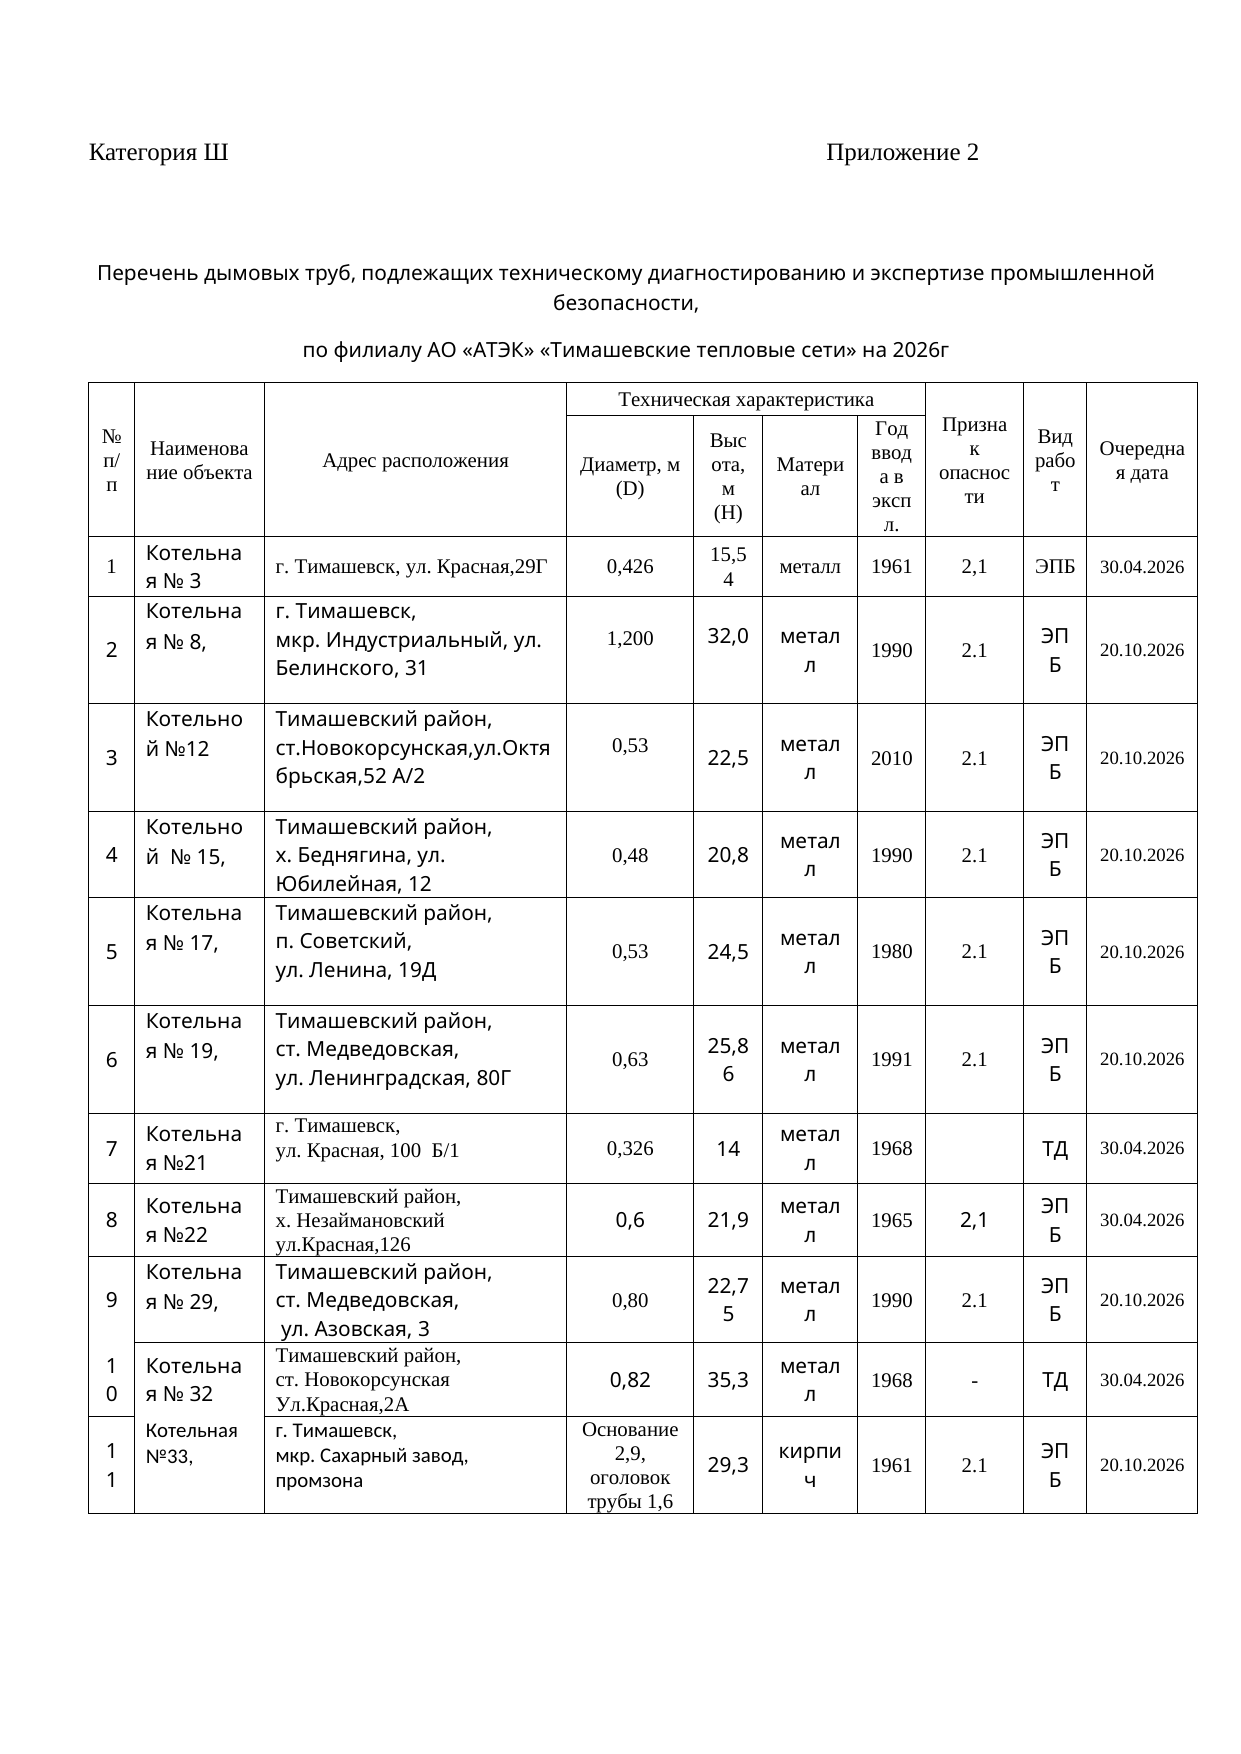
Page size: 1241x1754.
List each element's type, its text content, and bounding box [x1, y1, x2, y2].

table_cell 2.1 [926, 1006, 1023, 1112]
table_cell 29,3 [694, 1417, 762, 1513]
table_cell 1990 [858, 1257, 925, 1342]
table_cell 1990 [858, 597, 925, 703]
table_cell металл [763, 1343, 857, 1416]
text Перечень дымовых труб, подлежащих техническому диагностированию и экспертизе промышленной безопасности, [89, 258, 1163, 317]
table_cell 24,5 [694, 898, 762, 1005]
table_cell 0,80 [567, 1257, 693, 1342]
table_cell металл [763, 1257, 857, 1342]
table_cell 0,48 [567, 812, 693, 897]
table_cell 32,0 [694, 597, 762, 703]
table_cell 4 [89, 812, 134, 897]
table_cell Тимашевский район, ст. Новокорсунская Ул.Красная,2А [265, 1343, 566, 1416]
table_cell 11 [89, 1417, 134, 1513]
table_cell 2.1 [926, 1417, 1023, 1513]
table_cell г. Тимашевск, мкр. Сахарный завод, промзона [265, 1417, 566, 1513]
table_header Признак опасности [926, 383, 1023, 536]
table_cell 20.10.2026 [1087, 1417, 1197, 1513]
table_cell 2010 [858, 704, 925, 811]
table_cell Котельная № 8, [135, 597, 264, 703]
table_cell Тимашевский район, х. Незаймановский ул.Красная,126 [265, 1184, 566, 1256]
table_cell ЭПБ [1024, 812, 1086, 897]
table_cell 30.04.2026 [1087, 1114, 1197, 1183]
table_cell 8 [89, 1184, 134, 1256]
table_cell 1968 [858, 1343, 925, 1416]
table_cell 30.04.2026 [1087, 1184, 1197, 1256]
table_cell 20.10.2026 [1087, 812, 1197, 897]
table_cell 1980 [858, 898, 925, 1005]
table_cell 22,75 [694, 1257, 762, 1342]
table_cell 2.1 [926, 898, 1023, 1005]
table_cell 20.10.2026 [1087, 597, 1197, 703]
table_cell 3 [89, 704, 134, 811]
table_cell 0,426 [567, 537, 693, 596]
table_cell ЭПБ [1024, 1184, 1086, 1256]
table_cell 1 [89, 537, 134, 596]
table_cell ТД [1024, 1114, 1086, 1183]
table_cell Котельной № 15, [135, 812, 264, 897]
table_cell 2,1 [926, 1184, 1023, 1256]
table_cell металл [763, 1006, 857, 1112]
table_cell Котельной №12 [135, 704, 264, 811]
table_cell 14 [694, 1114, 762, 1183]
table_cell Котельная №22 [135, 1184, 264, 1256]
table_cell 2 [89, 597, 134, 703]
table_cell металл [763, 537, 857, 596]
table_cell 20.10.2026 [1087, 1006, 1197, 1112]
table_cell Материал [763, 416, 857, 536]
table_cell 10 [89, 1342, 134, 1416]
table_cell ЭПБ [1024, 704, 1086, 811]
table_cell - [926, 1343, 1023, 1416]
table_cell 0,53 [567, 898, 693, 1005]
table_cell 2,1 [926, 537, 1023, 596]
table_cell 0,63 [567, 1006, 693, 1112]
table_cell 2.1 [926, 704, 1023, 811]
table_cell металл [763, 597, 857, 703]
table_cell Котельная №21 [135, 1114, 264, 1183]
table_header № п/п [89, 383, 134, 536]
table_cell г. Тимашевск, мкр. Индустриальный, ул. Белинского, 31 [265, 597, 566, 703]
table_cell Котельная № 19, [135, 1006, 264, 1112]
table_cell 6 [89, 1006, 134, 1112]
table_cell Котельная № 29, [135, 1257, 264, 1342]
table_cell 25,86 [694, 1006, 762, 1112]
table_cell 0,6 [567, 1184, 693, 1256]
table_cell 9 [89, 1257, 134, 1342]
table_cell 20.10.2026 [1087, 898, 1197, 1005]
table_cell 0,53 [567, 704, 693, 811]
table_cell 2.1 [926, 812, 1023, 897]
table_cell 20.10.2026 [1087, 704, 1197, 811]
table_cell ЭПБ [1024, 597, 1086, 703]
table_cell ТД [1024, 1343, 1086, 1416]
table_cell Тимашевский район, п. Советский, ул. Ленина, 19Д [265, 898, 566, 1005]
table_cell Тимашевский район, ст. Медведовская, ул. Ленинградская, 80Г [265, 1006, 566, 1112]
table_cell 1965 [858, 1184, 925, 1256]
table_cell Котельная № 32 [135, 1343, 264, 1416]
table_cell металл [763, 1184, 857, 1256]
table_cell металл [763, 812, 857, 897]
table_cell 0,326 [567, 1114, 693, 1183]
table_cell Тимашевский район, х. Беднягина, ул. Юбилейная, 12 [265, 812, 566, 897]
table_cell г. Тимашевск, ул. Красная,29Г [265, 537, 566, 596]
table_cell ЭПБ [1024, 1257, 1086, 1342]
table_header Очередная дата [1087, 383, 1197, 536]
table_cell кирпич [763, 1417, 857, 1513]
table_cell ЭПБ [1024, 537, 1086, 596]
table_cell металл [763, 704, 857, 811]
table_cell металл [763, 898, 857, 1005]
table_cell 2.1 [926, 597, 1023, 703]
table_cell ЭПБ [1024, 898, 1086, 1005]
table_cell г. Тимашевск, ул. Красная, 100 Б/1 [265, 1114, 566, 1183]
table_cell 35,3 [694, 1343, 762, 1416]
table_cell ЭПБ [1024, 1006, 1086, 1112]
table_cell ЭПБ [1024, 1417, 1086, 1513]
table_cell 5 [89, 898, 134, 1005]
table_cell Год ввода в экспл. [858, 416, 925, 536]
table_cell Основание 2,9, оголовок трубы 1,6 [567, 1417, 693, 1513]
table_cell Котельная № 3 [135, 537, 264, 596]
table_cell 30.04.2026 [1087, 1343, 1197, 1416]
table_cell 1991 [858, 1006, 925, 1112]
table_header Наименование объекта [135, 383, 264, 536]
table_cell 21,9 [694, 1184, 762, 1256]
table_cell 1961 [858, 1417, 925, 1513]
table_header Техническая характеристика [567, 383, 925, 415]
table_cell 20.10.2026 [1087, 1257, 1197, 1342]
table_cell Котельная №33, [135, 1416, 264, 1513]
table_cell 1961 [858, 537, 925, 596]
text по филиалу АО «АТЭК» «Тимашевские тепловые сети» на 2026г [89, 335, 1163, 364]
table_cell 7 [89, 1114, 134, 1183]
table_cell 15,54 [694, 537, 762, 596]
table_header Вид работ [1024, 383, 1086, 536]
table_cell Тимашевский район, ст.Новокорсунская,ул.Октябрьская,52 А/2 [265, 704, 566, 811]
table_cell Высота, м (Н) [694, 416, 762, 536]
table_header Адрес расположения [265, 383, 566, 536]
table_cell 1990 [858, 812, 925, 897]
table_cell Диаметр, м (D) [567, 416, 693, 536]
table_cell 1,200 [567, 597, 693, 703]
table_cell 1968 [858, 1114, 925, 1183]
table_cell [926, 1114, 1023, 1183]
table_cell 2.1 [926, 1257, 1023, 1342]
table_cell 22,5 [694, 704, 762, 811]
table_cell 0,82 [567, 1343, 693, 1416]
table_cell Котельная № 17, [135, 898, 264, 1005]
table_cell 20,8 [694, 812, 762, 897]
table_cell металл [763, 1114, 857, 1183]
table_cell Тимашевский район, ст. Медведовская, ул. Азовская, 3 [265, 1257, 566, 1342]
table_cell 30.04.2026 [1087, 537, 1197, 596]
text Категория Ш Приложение 2 [89, 137, 1163, 166]
